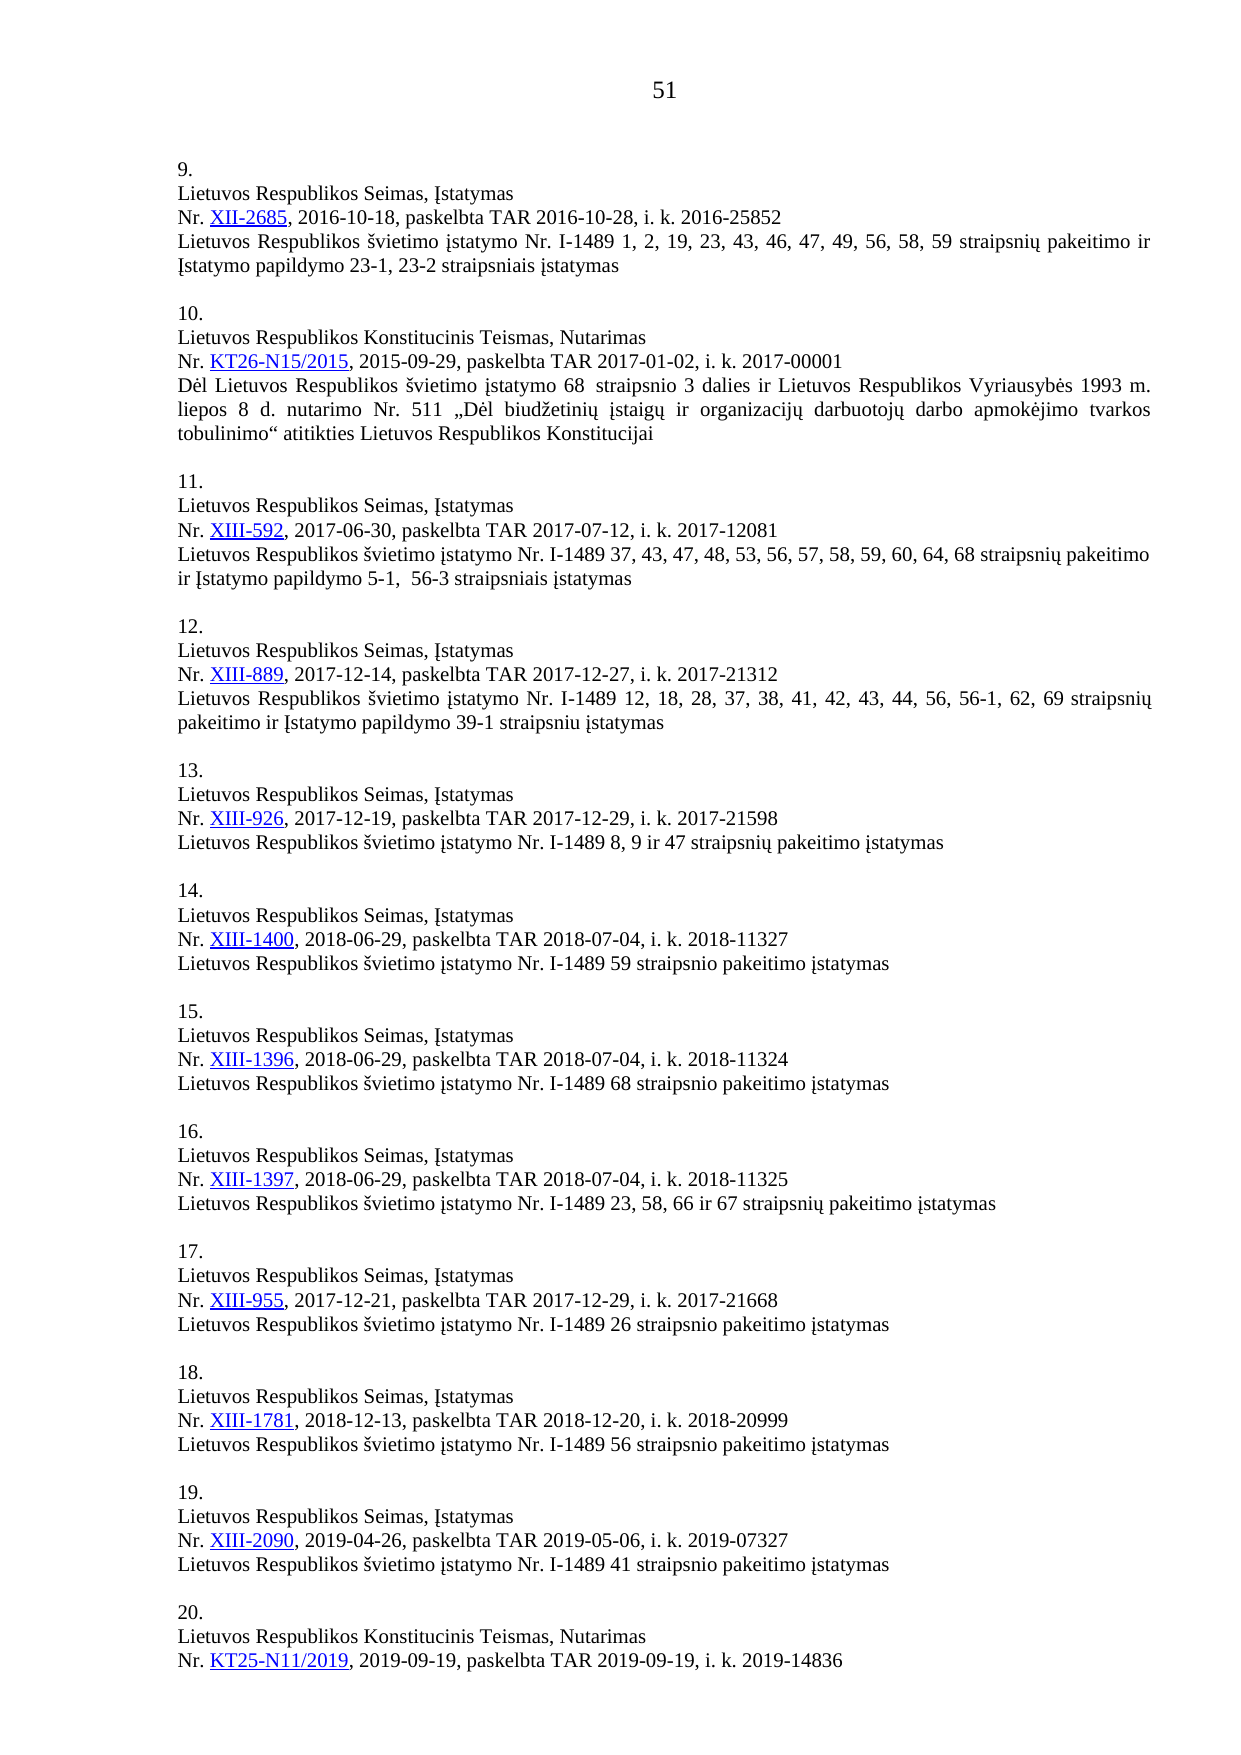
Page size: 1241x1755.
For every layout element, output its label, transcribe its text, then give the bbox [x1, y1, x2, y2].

text Lietuvos Respublikos švietimo įstatymo Nr. I-1489 12, 18, 28, 37, 38, 41, 42, 43, 44, 56, 56-1, 62, 69 straipsnių pakeitimo ir Įstatymo papildymo 39-1 straipsniu įstatymas [177, 686, 1152, 734]
text Lietuvos Respublikos švietimo įstatymo Nr. I-1489 23, 58, 66 ir 67 straipsnių pakeitimo įstatymas [177, 1191, 1152, 1215]
text Nr. XIII-2090, 2019-04-26, paskelbta TAR 2019-05-06, i. k. 2019-07327 [177, 1528, 1152, 1552]
text Lietuvos Respublikos Seimas, Įstatymas [177, 638, 1152, 662]
text Lietuvos Respublikos Seimas, Įstatymas [177, 1504, 1152, 1528]
text Lietuvos Respublikos švietimo įstatymo Nr. I-1489 26 straipsnio pakeitimo įstatymas [177, 1312, 1152, 1336]
text 16. [177, 1119, 1152, 1143]
text Lietuvos Respublikos Seimas, Įstatymas [177, 1263, 1152, 1287]
text Lietuvos Respublikos švietimo įstatymo Nr. I-1489 68 straipsnio pakeitimo įstatymas [177, 1071, 1152, 1095]
text 10. [177, 301, 1152, 325]
text Nr. XIII-1397, 2018-06-29, paskelbta TAR 2018-07-04, i. k. 2018-11325 [177, 1167, 1152, 1191]
text Nr. XIII-1396, 2018-06-29, paskelbta TAR 2018-07-04, i. k. 2018-11324 [177, 1047, 1152, 1071]
text Nr. KT26-N15/2015, 2015-09-29, paskelbta TAR 2017-01-02, i. k. 2017-00001 [177, 349, 1152, 373]
text Dėl Lietuvos Respublikos švietimo įstatymo 68 straipsnio 3 dalies ir Lietuvos Respublikos Vyriausybės 1993 m. liepos 8 d. nutarimo Nr. 511 „Dėl biudžetinių įstaigų ir organizacijų darbuotojų darbo apmokėjimo tvarkos tobulinimo“ atitikties Lietuvos Respublikos Konstitucijai [177, 373, 1152, 445]
text 12. [177, 614, 1152, 638]
text Nr. XIII-1781, 2018-12-13, paskelbta TAR 2018-12-20, i. k. 2018-20999 [177, 1408, 1152, 1432]
text 17. [177, 1239, 1152, 1263]
text Nr. XIII-592, 2017-06-30, paskelbta TAR 2017-07-12, i. k. 2017-12081 [177, 517, 1152, 542]
text 19. [177, 1480, 1152, 1504]
text 20. [177, 1600, 1152, 1624]
text 14. [177, 878, 1152, 902]
text Lietuvos Respublikos Seimas, Įstatymas [177, 1143, 1152, 1167]
text Lietuvos Respublikos Seimas, Įstatymas [177, 493, 1152, 517]
text 9. [177, 157, 1152, 181]
text Lietuvos Respublikos Seimas, Įstatymas [177, 902, 1152, 927]
text 13. [177, 758, 1152, 782]
text Lietuvos Respublikos Seimas, Įstatymas [177, 181, 1152, 205]
text Lietuvos Respublikos Konstitucinis Teismas, Nutarimas [177, 325, 1152, 349]
text Lietuvos Respublikos švietimo įstatymo Nr. I-1489 56 straipsnio pakeitimo įstatymas [177, 1432, 1152, 1456]
text Lietuvos Respublikos švietimo įstatymo Nr. I-1489 8, 9 ir 47 straipsnių pakeitimo įstatymas [177, 830, 1152, 854]
text Nr. XIII-1400, 2018-06-29, paskelbta TAR 2018-07-04, i. k. 2018-11327 [177, 927, 1152, 951]
text Nr. KT25-N11/2019, 2019-09-19, paskelbta TAR 2019-09-19, i. k. 2019-14836 [177, 1648, 1152, 1672]
text Lietuvos Respublikos švietimo įstatymo Nr. I-1489 41 straipsnio pakeitimo įstatymas [177, 1552, 1152, 1576]
text Nr. XIII-926, 2017-12-19, paskelbta TAR 2017-12-29, i. k. 2017-21598 [177, 806, 1152, 830]
text Lietuvos Respublikos Seimas, Įstatymas [177, 1023, 1152, 1047]
text 18. [177, 1360, 1152, 1384]
text Lietuvos Respublikos švietimo įstatymo Nr. I-1489 59 straipsnio pakeitimo įstatymas [177, 951, 1152, 975]
text Nr. XII-2685, 2016-10-18, paskelbta TAR 2016-10-28, i. k. 2016-25852 [177, 205, 1152, 229]
text Lietuvos Respublikos švietimo įstatymo Nr. I-1489 37, 43, 47, 48, 53, 56, 57, 58, 59, 60, 64, 68 straipsnių pakeitimo ir Įstatymo papildymo 5-1, 56-3 straipsniais įstatymas [177, 542, 1152, 590]
text 15. [177, 999, 1152, 1023]
text Lietuvos Respublikos švietimo įstatymo Nr. I-1489 1, 2, 19, 23, 43, 46, 47, 49, 56, 58, 59 straipsnių pakeitimo ir Įstatymo papildymo 23-1, 23-2 straipsniais įstatymas [177, 229, 1152, 277]
text Nr. XIII-955, 2017-12-21, paskelbta TAR 2017-12-29, i. k. 2017-21668 [177, 1287, 1152, 1312]
text Lietuvos Respublikos Seimas, Įstatymas [177, 1384, 1152, 1408]
text Nr. XIII-889, 2017-12-14, paskelbta TAR 2017-12-27, i. k. 2017-21312 [177, 662, 1152, 686]
text 11. [177, 469, 1152, 493]
text Lietuvos Respublikos Konstitucinis Teismas, Nutarimas [177, 1624, 1152, 1648]
text Lietuvos Respublikos Seimas, Įstatymas [177, 782, 1152, 806]
